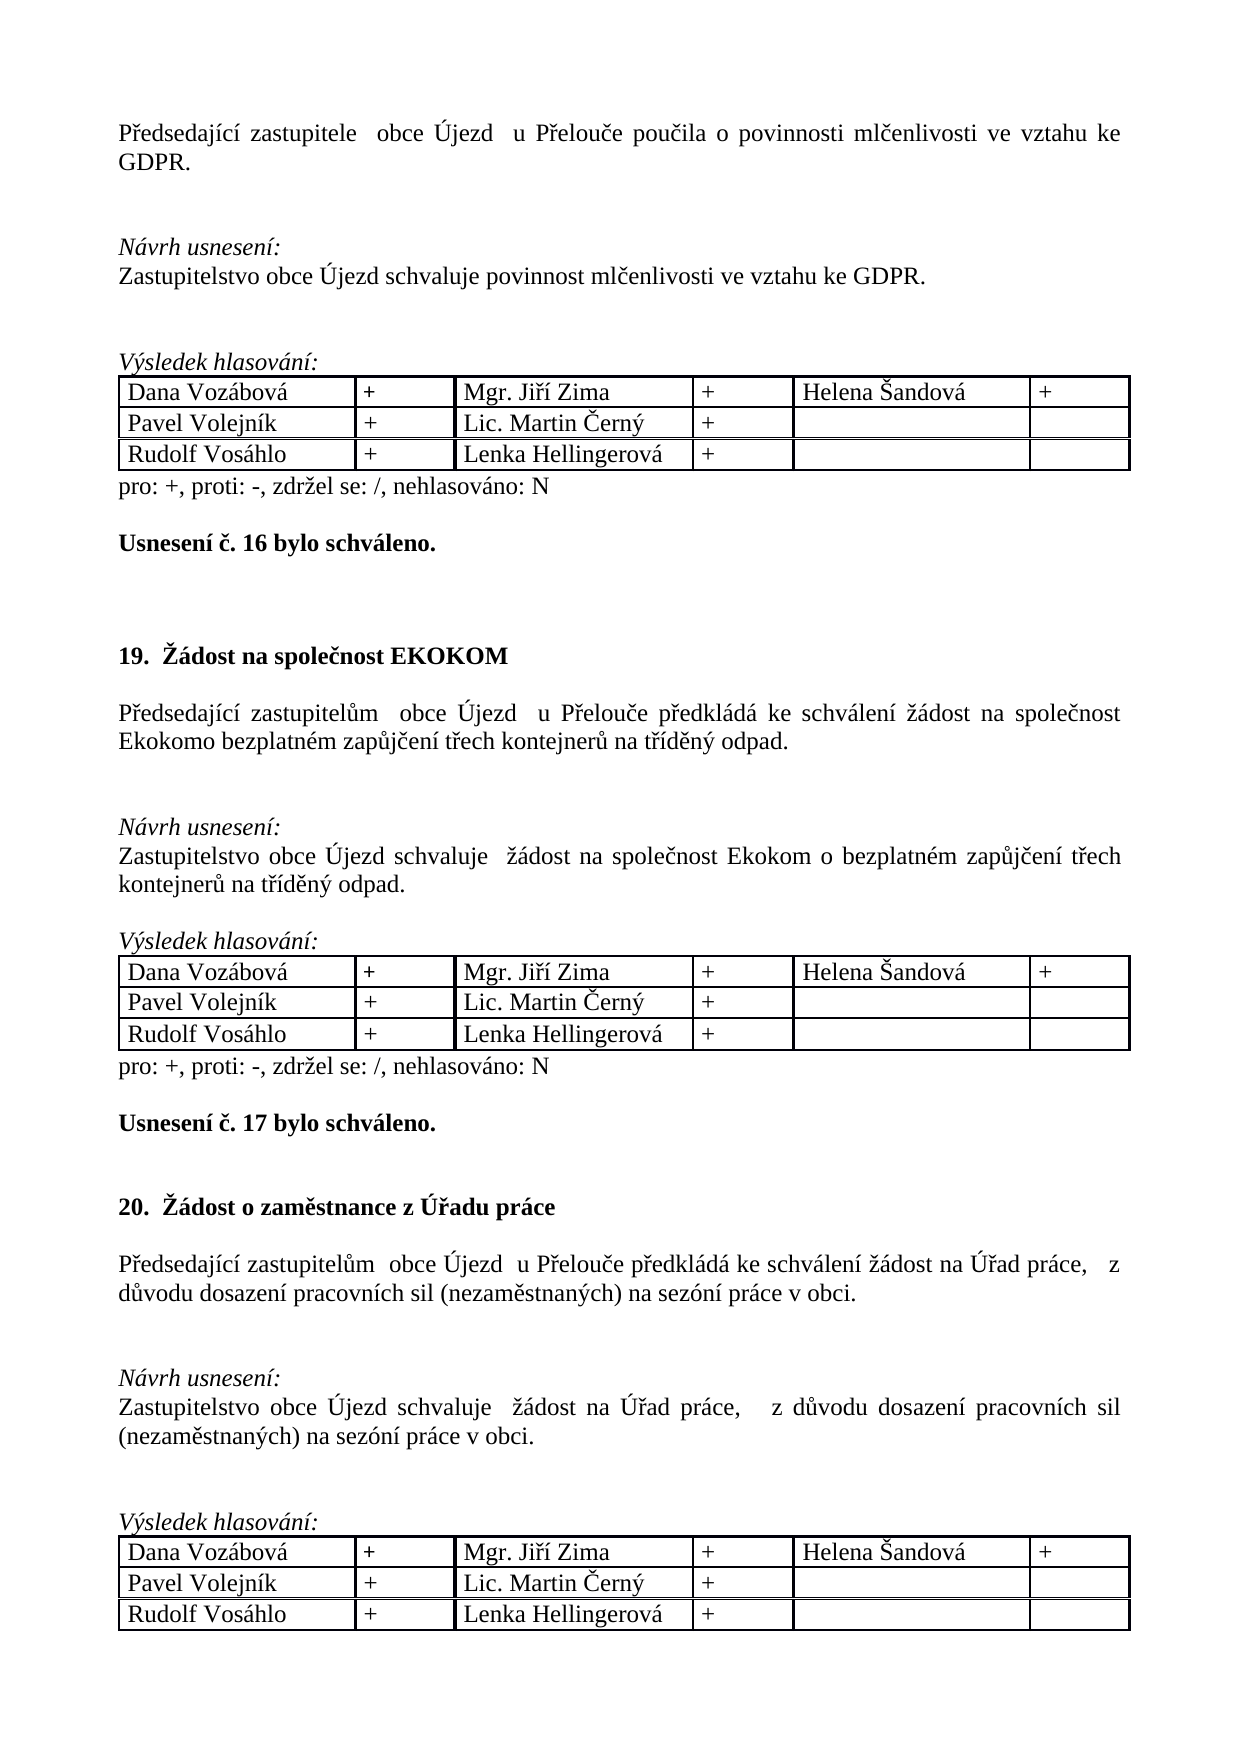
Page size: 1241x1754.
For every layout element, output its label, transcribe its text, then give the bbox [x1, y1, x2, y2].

text Výsledek hlasování: [118, 347, 1122, 375]
text pro: +, proti: -, zdržel se: /, nehlasováno: N [118, 471, 1122, 500]
table_cell [795, 408, 1029, 437]
table_cell [795, 440, 1029, 469]
table_header Helena Šandová [795, 1538, 1029, 1566]
table_cell Lic. Martin Černý [457, 988, 692, 1017]
text 20. Žádost o zaměstnance z Úřadu práce [118, 1192, 1122, 1221]
table_header Dana Vozábová [120, 378, 354, 406]
table_header + [1031, 1538, 1128, 1566]
table_header Helena Šandová [795, 957, 1029, 986]
table_cell [1031, 408, 1128, 437]
table_header + [694, 378, 792, 406]
text Zastupitelstvo obce Újezd schvaluje žádost na společnost Ekokom o bezplatném zapůjčení třech kontejnerů na tříděný odpad. [118, 841, 1122, 898]
table_cell + [694, 1568, 792, 1597]
table_cell Pavel Volejník [120, 408, 354, 437]
table_cell [795, 1600, 1029, 1629]
table_cell Lic. Martin Černý [457, 1568, 692, 1597]
table_header + [357, 957, 453, 986]
table_cell [795, 1019, 1029, 1049]
text Návrh usnesení: [118, 1363, 1122, 1392]
text Usnesení č. 17 bylo schváleno. [118, 1108, 1122, 1136]
table_cell [1031, 988, 1128, 1017]
table_header Mgr. Jiří Zima [457, 1538, 692, 1566]
table_header + [357, 378, 453, 406]
text 19. Žádost na společnost EKOKOM [118, 641, 1122, 670]
table_cell Lenka Hellingerová [457, 440, 692, 469]
table_cell [1031, 440, 1128, 469]
table_cell Lic. Martin Černý [457, 408, 692, 437]
table_cell Lenka Hellingerová [457, 1019, 692, 1049]
table_cell + [357, 1600, 453, 1629]
table_header Dana Vozábová [120, 1538, 354, 1566]
table_cell + [357, 408, 453, 437]
text pro: +, proti: -, zdržel se: /, nehlasováno: N [118, 1051, 1122, 1080]
table_cell [795, 988, 1029, 1017]
table_cell + [357, 440, 453, 469]
table_header + [1031, 957, 1128, 986]
table_header Helena Šandová [795, 378, 1029, 406]
text Návrh usnesení: [118, 812, 1122, 841]
table_cell + [694, 1019, 792, 1049]
text Zastupitelstvo obce Újezd schvaluje žádost na Úřad práce, z důvodu dosazení pracovních sil (nezaměstnaných) na sezóní práce v obci. [118, 1392, 1122, 1450]
table_cell Pavel Volejník [120, 988, 354, 1017]
text Předsedající zastupitele obce Újezd u Přelouče poučila o povinnosti mlčenlivosti ve vztahu ke GDPR. [118, 118, 1122, 176]
table_header + [1031, 378, 1128, 406]
table_header + [694, 957, 792, 986]
table_header Mgr. Jiří Zima [457, 378, 692, 406]
table_header Mgr. Jiří Zima [457, 957, 692, 986]
table_cell + [694, 1600, 792, 1629]
table_cell + [357, 1019, 453, 1049]
text Výsledek hlasování: [118, 926, 1122, 955]
table_cell Pavel Volejník [120, 1568, 354, 1597]
table_cell [1031, 1019, 1128, 1049]
table_cell + [694, 408, 792, 437]
table_header + [694, 1538, 792, 1566]
text Předsedající zastupitelům obce Újezd u Přelouče předkládá ke schválení žádost na společnost Ekokomo bezplatném zapůjčení třech kontejnerů na tříděný odpad. [118, 698, 1122, 755]
text Předsedající zastupitelům obce Újezd u Přelouče předkládá ke schválení žádost na Úřad práce, z důvodu dosazení pracovních sil (nezaměstnaných) na sezóní práce v obci. [118, 1249, 1122, 1307]
table_cell [1031, 1600, 1128, 1629]
text Usnesení č. 16 bylo schváleno. [118, 528, 1122, 557]
table_cell + [694, 988, 792, 1017]
table_cell + [357, 1568, 453, 1597]
table_cell Lenka Hellingerová [457, 1600, 692, 1629]
table_cell [1031, 1568, 1128, 1597]
table_cell [795, 1568, 1029, 1597]
text Výsledek hlasování: [118, 1507, 1122, 1535]
text Zastupitelstvo obce Újezd schvaluje povinnost mlčenlivosti ve vztahu ke GDPR. [118, 261, 1122, 290]
table_cell Rudolf Vosáhlo [120, 1019, 354, 1049]
table_cell Rudolf Vosáhlo [120, 440, 354, 469]
table_header Dana Vozábová [120, 957, 354, 986]
table_cell + [694, 440, 792, 469]
table_cell + [357, 988, 453, 1017]
text Návrh usnesení: [118, 232, 1122, 261]
table_cell Rudolf Vosáhlo [120, 1600, 354, 1629]
table_header + [357, 1538, 453, 1566]
